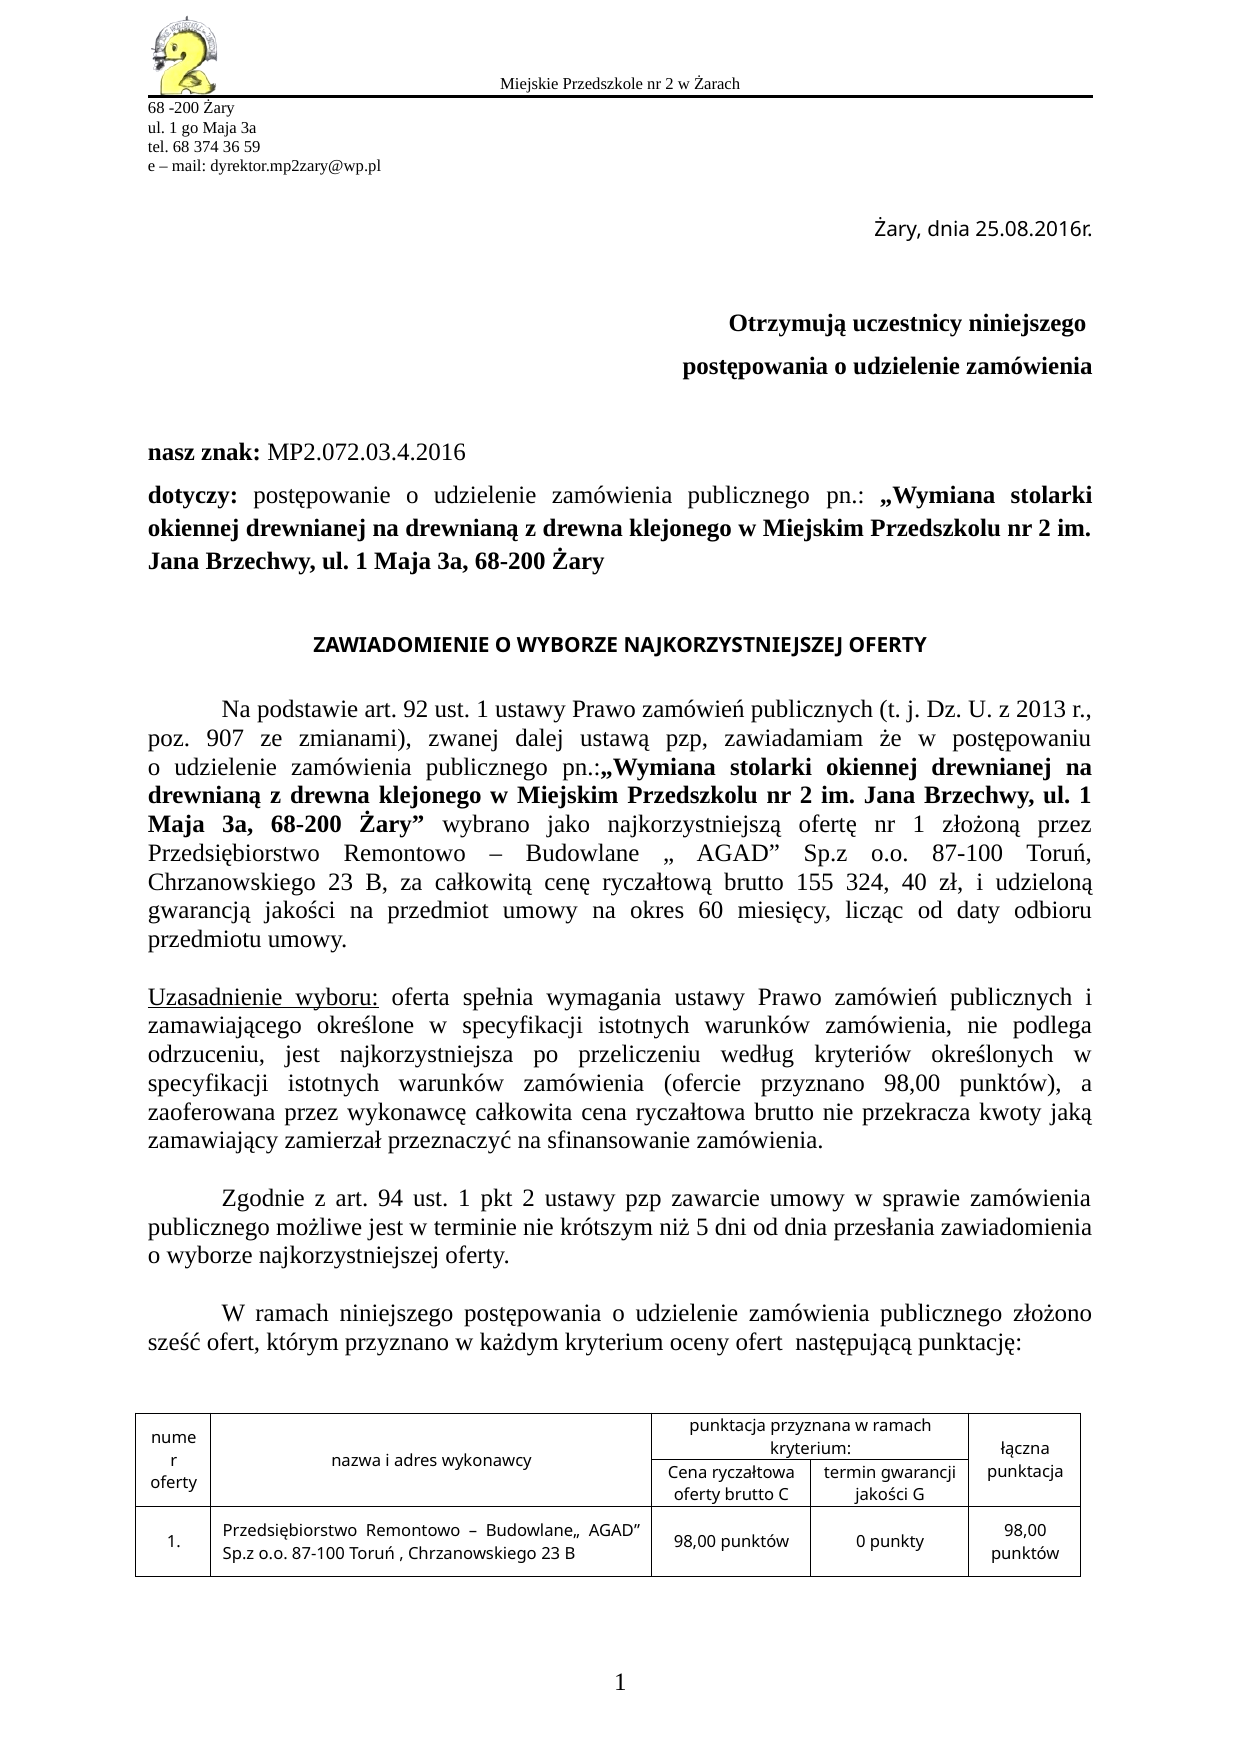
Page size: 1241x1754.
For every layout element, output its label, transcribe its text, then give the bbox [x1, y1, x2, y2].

text postępowania o udzielenie zamówienia [148, 351, 1093, 379]
text W ramach niniejszego postępowania o udzielenie zamówienia publicznego złożono sześć ofert, którym przyznano w każdym kryterium oceny ofert następującą punktację: [148, 1298, 1093, 1356]
text Zgodnie z art. 94 ust. 1 pkt 2 ustawy pzp zawarcie umowy w sprawie zamówienia publicznego możliwe jest w terminie nie krótszym niż 5 dni od dnia przesłania zawiadomienia o wyborze najkorzystniejszej oferty. [148, 1183, 1093, 1269]
table_cell Cena ryczałtowa oferty brutto C [652, 1460, 810, 1506]
text ZAWIADOMIENIE O WYBORZE NAJKORZYSTNIEJSZEJ OFERTY [148, 630, 1093, 659]
text dotyczy: postępowanie o udzielenie zamówienia publicznego pn.: „Wymiana stolarki okiennej drewnianej na drewnianą z drewna klejonego w Miejskim Przedszkolu nr 2 im. Jana Brzechwy, ul. 1 Maja 3a, 68-200 Żary [148, 480, 1093, 575]
table_cell 0 punkty [811, 1507, 968, 1576]
table_cell termin gwarancji jakości G [811, 1460, 968, 1506]
table_cell Przedsiębiorstwo Remontowo – Budowlane„ AGAD” Sp.z o.o. 87-100 Toruń , Chrzanowskiego 23 B [211, 1507, 651, 1576]
text Uzasadnienie wyboru: oferta spełnia wymagania ustawy Prawo zamówień publicznych i zamawiającego określone w specyfikacji istotnych warunków zamówienia, nie podlega odrzuceniu, jest najkorzystniejsza po przeliczeniu według kryteriów określonych w specyfikacji istotnych warunków zamówienia (ofercie przyznano 98,00 punktów), a zaoferowana przez wykonawcę całkowita cena ryczałtowa brutto nie przekracza kwoty jaką zamawiający zamierzał przeznaczyć na sfinansowanie zamówienia. [148, 982, 1093, 1154]
table_header łączna punktacja [969, 1414, 1080, 1506]
table_header nazwa i adres wykonawcy [211, 1414, 651, 1506]
table_cell 98,00 punktów [652, 1507, 810, 1576]
text Na podstawie art. 92 ust. 1 ustawy Prawo zamówień publicznych (t. j. Dz. U. z 2013 r., poz. 907 ze zmianami), zwanej dalej ustawą pzp, zawiadamiam że w postępowaniu o udzielenie zamówienia publicznego pn.:„Wymiana stolarki okiennej drewnianej na drewnianą z drewna klejonego w Miejskim Przedszkolu nr 2 im. Jana Brzechwy, ul. 1 Maja 3a, 68-200 Żary” wybrano jako najkorzystniejszą ofertę nr 1 złożoną przez Przedsiębiorstwo Remontowo – Budowlane „ AGAD” Sp.z o.o. 87-100 Toruń, Chrzanowskiego 23 B, za całkowitą cenę ryczałtową brutto 155 324, 40 zł, i udzieloną gwarancją jakości na przedmiot umowy na okres 60 miesięcy, licząc od daty odbioru przedmiotu umowy. [148, 694, 1093, 953]
text nasz znak: MP2.072.03.4.2016 [148, 437, 1093, 466]
table_cell 1. [136, 1507, 210, 1576]
text Otrzymują uczestnicy niniejszego [148, 308, 1093, 336]
picture [146, 13, 229, 100]
table_cell 98,00 punktów [969, 1507, 1080, 1576]
table_header punktacja przyznana w ramach kryterium: [652, 1414, 968, 1459]
text Żary, dnia 25.08.2016r. [148, 214, 1093, 242]
table_header numer oferty [136, 1414, 210, 1506]
